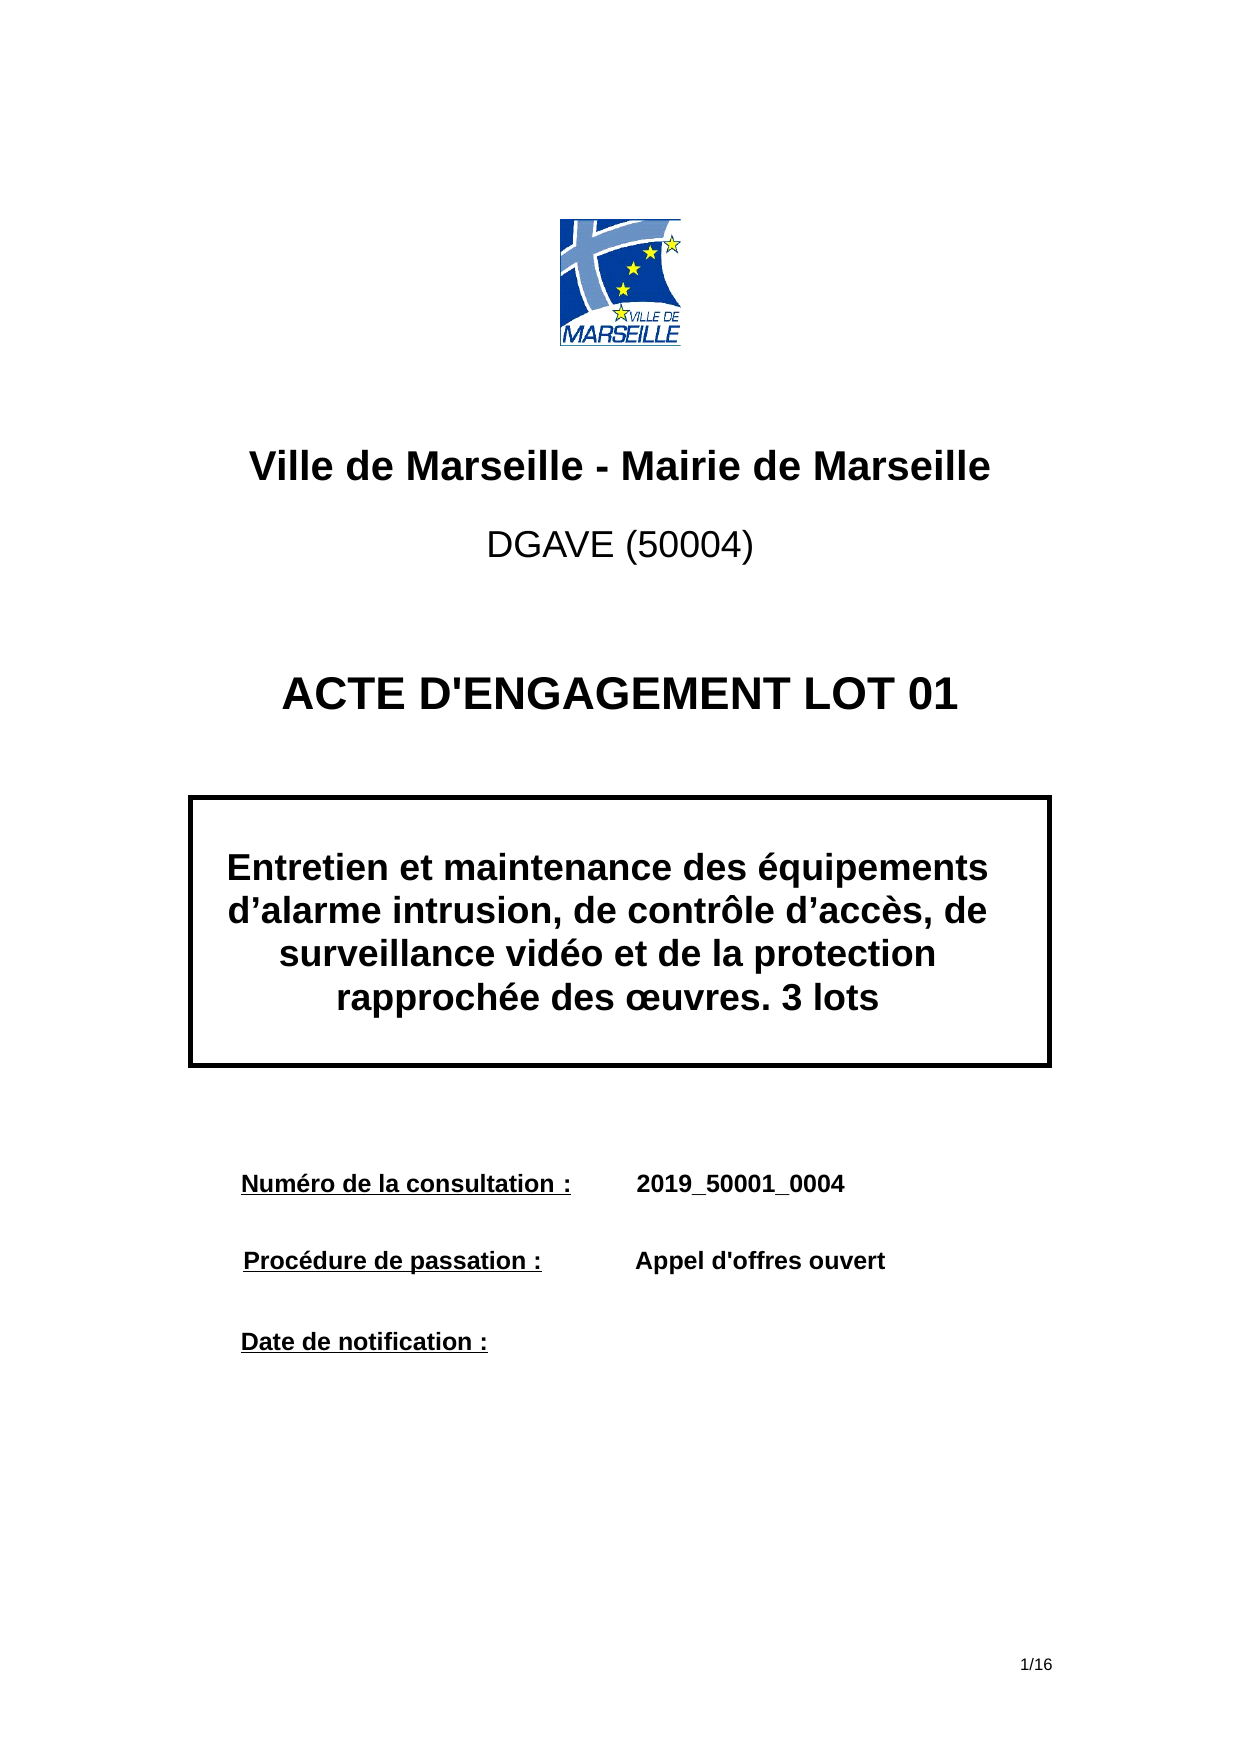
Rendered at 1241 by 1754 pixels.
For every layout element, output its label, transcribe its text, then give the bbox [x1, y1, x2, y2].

text Entretien et maintenance des équipements d’alarme intrusion, de contrôle d’accès, de surveillance vidéo et de la protection rapprochée des œuvres. 3 lots [193, 838, 1047, 1018]
text Procédure de passation : Appel d'offres ouvert [243, 1246, 1052, 1274]
text DGAVE (50004) [188, 523, 1052, 566]
text ACTE D'ENGAGEMENT LOT 01 [188, 667, 1052, 719]
text Date de notification : [241, 1327, 1052, 1356]
text Numéro de la consultation : 2019_50001_0004 [241, 1169, 1052, 1198]
text Ville de Marseille - Mairie de Marseille [188, 441, 1052, 489]
